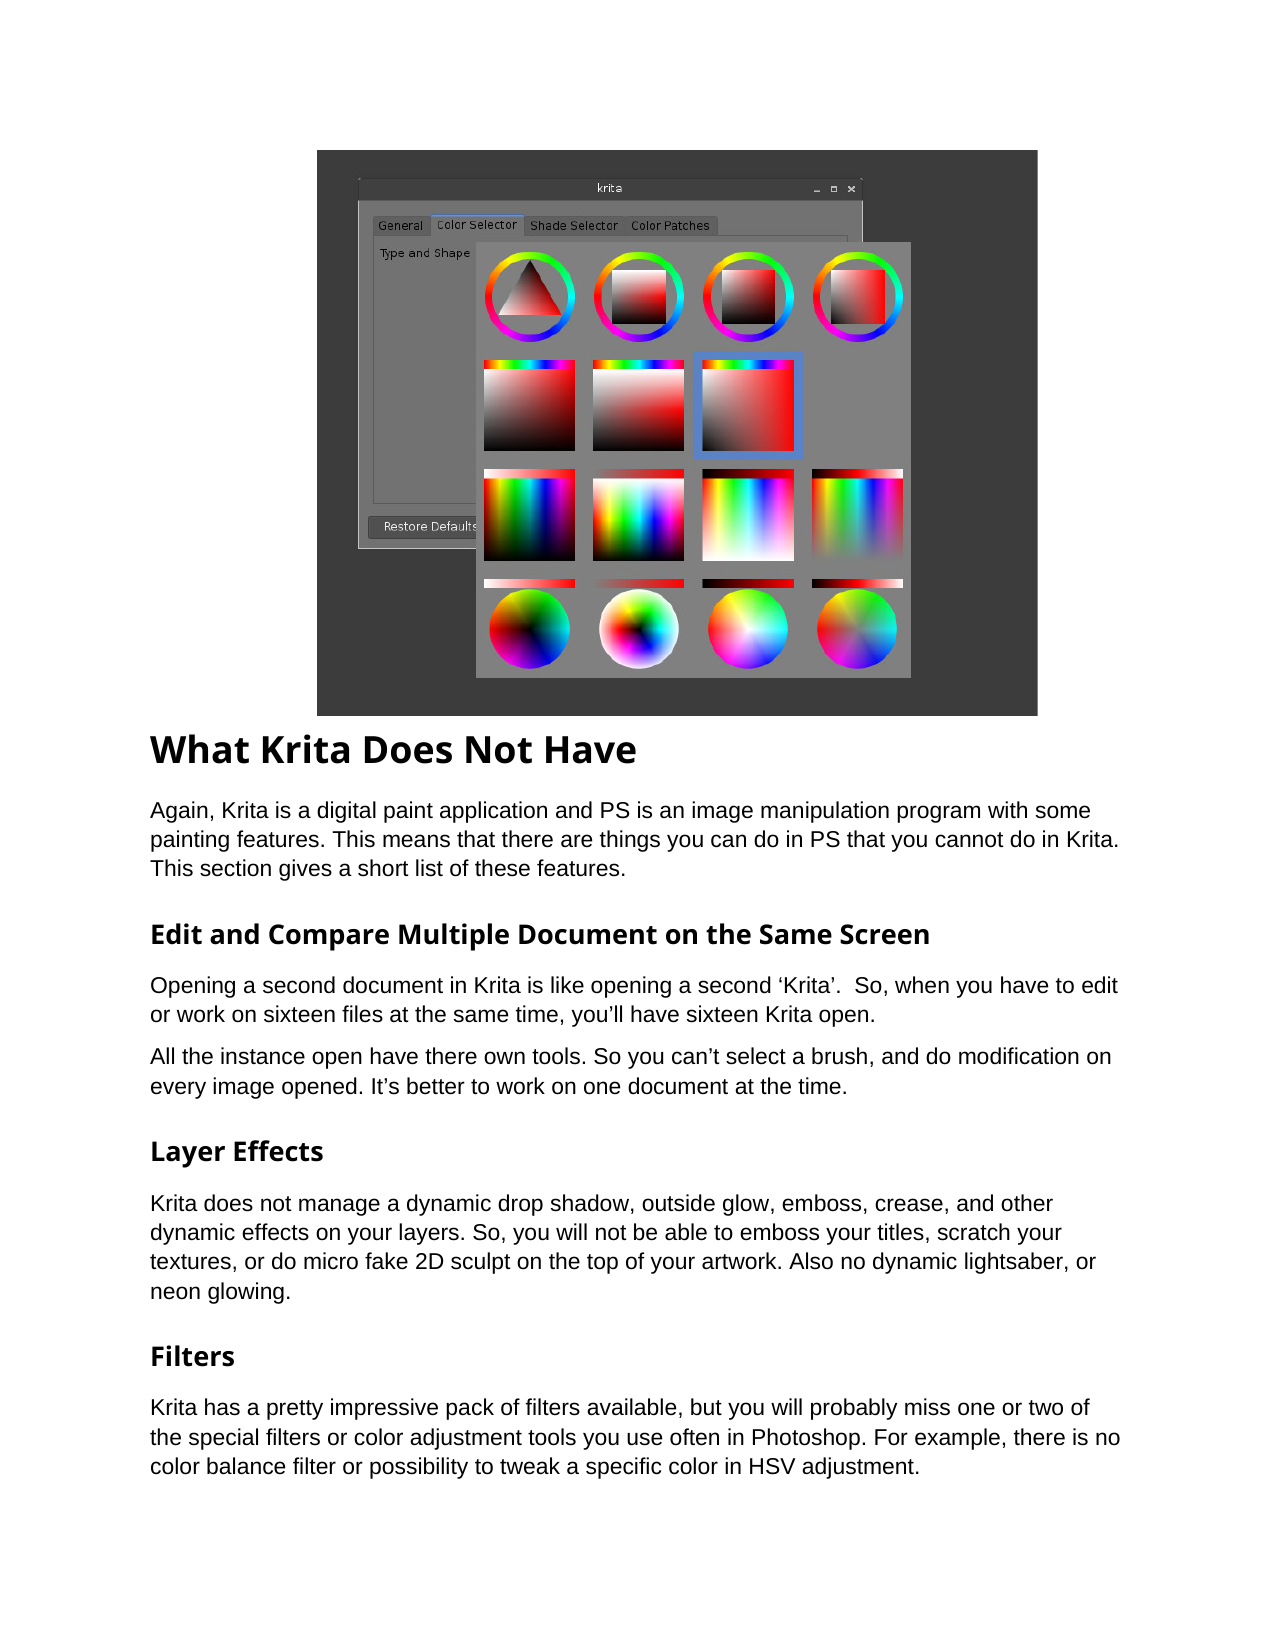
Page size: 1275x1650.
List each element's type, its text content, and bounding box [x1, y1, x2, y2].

text Krita does not manage a dynamic drop shadow, outside glow, emboss, crease, and other dynamic effects on your layers. So, you will not be able to emboss your titles, scratch your textures, or do micro fake 2D sculpt on the top of your artwork. Also no dynamic lightsaber, or neon glowing. [150, 1190, 1125, 1304]
text All the instance open have there own tools. So you can’t select a brush, and do modification on every image opened. It’s better to work on one document at the time. [150, 1044, 1125, 1099]
subtitle What Krita Does Not Have [150, 150, 1125, 775]
text Opening a second document in Krita is like opening a second ‘Krita’. So, when you have to edit or work on sixteen files at the same time, you’ll have sixteen Krita open. [150, 973, 1125, 1028]
subtitle Layer Effects [150, 1133, 1125, 1170]
text Krita has a pretty impressive pack of filters available, but you will probably miss one or two of the special filters or color adjustment tools you use often in Photoshop. For example, there is no color balance filter or possibility to tweak a specific color in HSV adjustment. [150, 1395, 1125, 1479]
text Again, Krita is a digital paint application and PS is an image manipulation program with some painting features. This means that there are things you can do in PS that you cannot do in Krita. This section gives a short list of these features. [150, 797, 1125, 882]
subtitle Filters [150, 1338, 1125, 1374]
subtitle Edit and Compare Multiple Document on the Same Screen [150, 915, 1125, 952]
picture [317, 150, 1038, 716]
